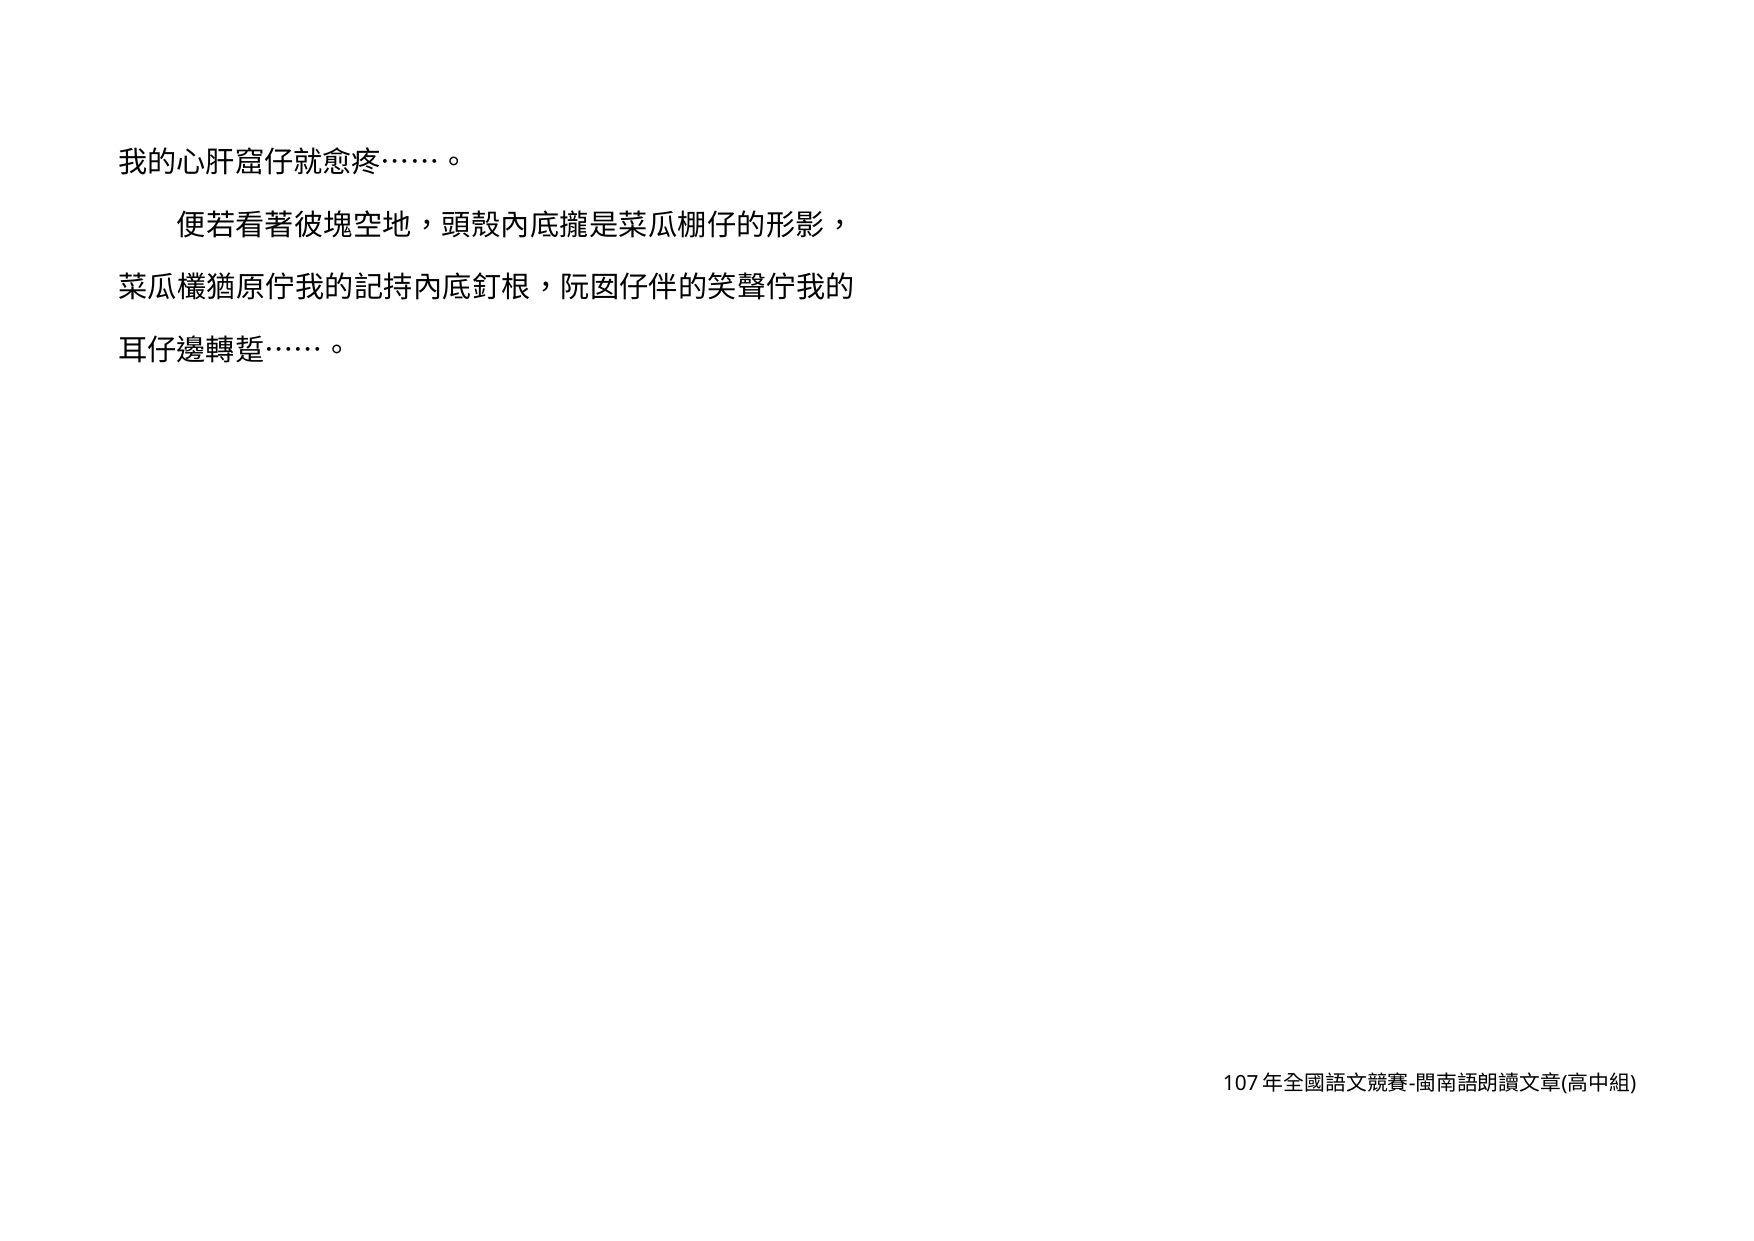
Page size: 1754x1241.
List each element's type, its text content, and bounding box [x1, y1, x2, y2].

text 便若看著彼塊空地，頭殼內底攏是菜瓜棚仔的形影，菜瓜欉猶原佇我的記持內底釘根，阮囡仔伴的笑聲佇我的耳仔邊轉踅……。 [118, 181, 855, 368]
text 毋知經過幾年，風吹日曝，棚仔已經袂堪得，有的竹管必開、漚去，敢若老歲仔人，真緊就欲行向人生的尾站。果然佇無偌久了後，阿爸就共棚仔拆掉，提來做柴燃，共遐的有阮的跤跡的竹管攄入去灶空內底。看著灶火愈猛，我的心肝窟仔就愈疼……。 [118, 118, 855, 181]
